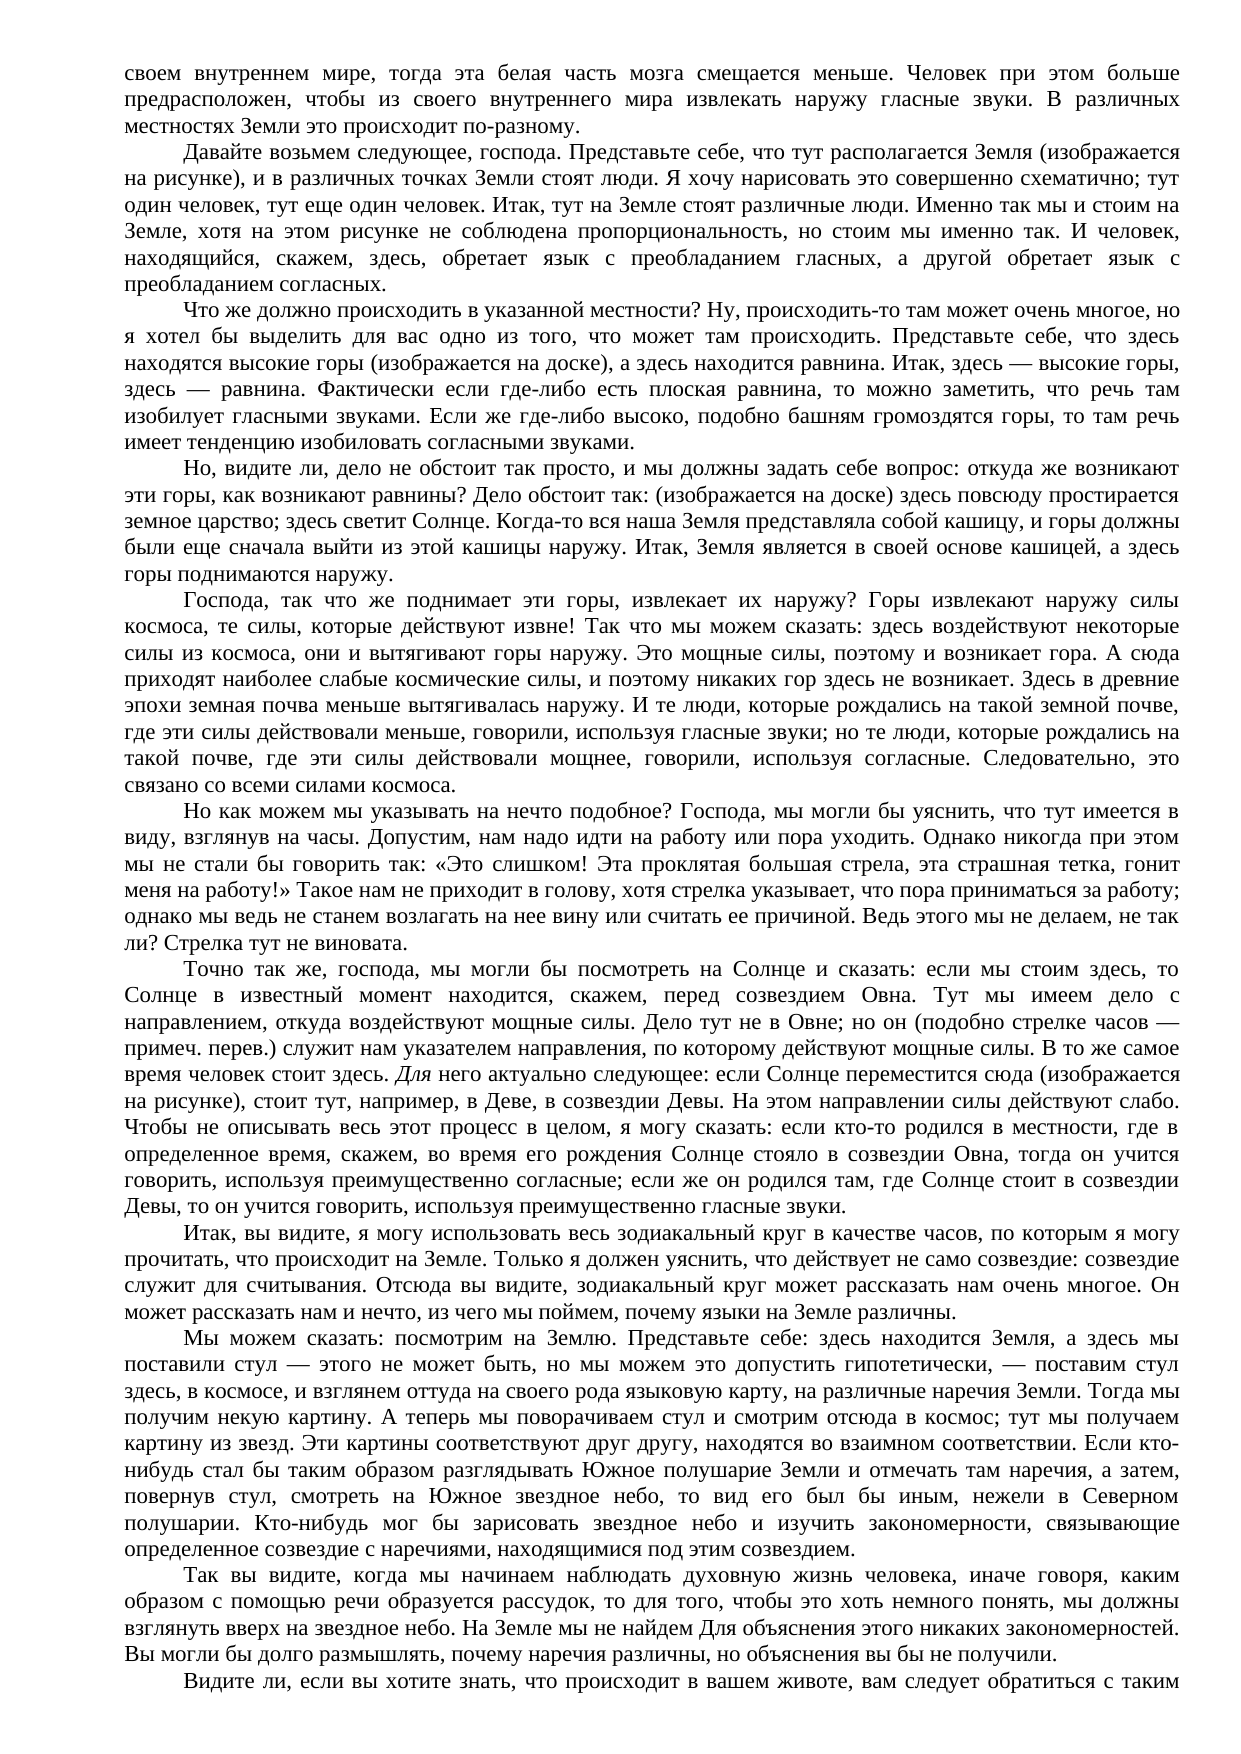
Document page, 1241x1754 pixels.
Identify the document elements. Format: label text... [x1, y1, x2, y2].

text Так вы видите, когда мы начинаем наблюдать духовную жизнь человека, иначе говоря, каким образом с помощью речи образуется рассудок, то для того, чтобы это хоть немного понять, мы должны взглянуть вверх на звездное небо. На Земле мы не найдем Для объяснения этого никаких закономерностей. Вы могли бы долго размышлять, почему наречия различны, но объяснения вы бы не получили. [124, 1561, 1181, 1667]
text Точно так же, господа, мы могли бы посмотреть на Солнце и сказать: если мы стоим здесь, то Солнце в известный момент находится, скажем, перед созвездием Овна. Тут мы имеем дело с направлением, откуда воздействуют мощные силы. Дело тут не в Овне; но он (подобно стрелке часов — примеч. перев.) служит нам указателем направления, по которому действуют мощные силы. В то же самое время человек стоит здесь. Для него актуально следующее: если Солнце переместится сюда (изображается на рисунке), стоит тут, например, в Деве, в созвездии Девы. На этом направлении силы действуют слабо. Чтобы не описывать весь этот процесс в целом, я могу сказать: если кто-то родился в местности, где в определенное время, скажем, во время его рождения Солнце стояло в созвездии Овна, тогда он учится говорить, используя преимущественно согласные; если же он родился там, где Солнце стоит в созвездии Девы, то он учится говорить, используя преимущественно гласные звуки. [124, 955, 1181, 1219]
text своем внутреннем мире, тогда эта белая часть мозга смещается меньше. Человек при этом больше предрасположен, чтобы из своего внутреннего мира извлекать наружу гласные звуки. В различных местностях Земли это происходит по-разному. [124, 59, 1181, 138]
text Что же должно происходить в указанной местности? Ну, происходить-то там может очень многое, но я хотел бы выделить для вас одно из того, что может там происходить. Представьте себе, что здесь находятся высокие горы (изображается на доске), а здесь находится равнина. Итак, здесь — высокие горы, здесь — равнина. Фактически если где-либо есть плоская равнина, то можно заметить, что речь там изобилует гласными звуками. Если же где-либо высоко, подобно башням громоздятся горы, то там речь имеет тенденцию изобиловать согласными звуками. [124, 296, 1181, 454]
text Итак, вы видите, я могу использовать весь зодиакальный круг в качестве часов, по которым я могу прочитать, что происходит на Земле. Только я должен уяснить, что действует не само созвездие: созвездие служит для считывания. Отсюда вы видите, зодиакальный круг может рассказать нам очень многое. Он может рассказать нам и нечто, из чего мы поймем, почему языки на Земле различны. [124, 1219, 1181, 1324]
text Но как можем мы указывать на нечто подобное? Господа, мы могли бы уяснить, что тут имеется в виду, взглянув на часы. Допустим, нам надо идти на работу или пора уходить. Однако никогда при этом мы не стали бы говорить так: «Это слишком! Эта проклятая большая стрела, эта страшная тетка, гонит меня на работу!» Такое нам не приходит в голову, хотя стрелка указывает, что пора приниматься за работу; однако мы ведь не станем возлагать на нее вину или считать ее причиной. Ведь этого мы не делаем, не так ли? Стрелка тут не виновата. [124, 797, 1181, 955]
text Но, видите ли, дело не обстоит так просто, и мы должны задать себе вопрос: откуда же возникают эти горы, как возникают равнины? Дело обстоит так: (изображается на доске) здесь повсюду простирается земное царство; здесь светит Солнце. Когда-то вся наша Земля представляла собой кашицу, и горы должны были еще сначала выйти из этой кашицы наружу. Итак, Земля является в своей основе кашицей, а здесь горы поднимаются наружу. [124, 454, 1181, 586]
text Господа, так что же поднимает эти горы, извлекает их наружу? Горы извлекают наружу силы космоса, те силы, которые действуют извне! Так что мы можем сказать: здесь воздействуют некоторые силы из космоса, они и вытягивают горы наружу. Это мощные силы, поэтому и возникает гора. А сюда приходят наиболее слабые космические силы, и поэтому никаких гор здесь не возникает. Здесь в древние эпохи земная почва меньше вытягивалась наружу. И те люди, которые рождались на такой земной почве, где эти силы действовали меньше, говорили, используя гласные звуки; но те люди, которые рождались на такой почве, где эти силы действовали мощнее, говорили, используя согласные. Следовательно, это связано со всеми силами космоса. [124, 586, 1181, 797]
text Давайте возьмем следующее, господа. Представьте себе, что тут располагается Земля (изображается на рисунке), и в различных точках Земли стоят люди. Я хочу нарисовать это совершенно схематично; тут один человек, тут еще один человек. Итак, тут на Земле стоят различные люди. Именно так мы и стоим на Земле, хотя на этом рисунке не соблюдена пропорциональность, но стоим мы именно так. И человек, находящийся, скажем, здесь, обретает язык с преобладанием гласных, а другой обретает язык с преобладанием согласных. [124, 138, 1181, 296]
text Видите ли, если вы хотите знать, что происходит в вашем животе, вам следует обратиться с таким [124, 1667, 1181, 1693]
text Мы можем сказать: посмотрим на Землю. Представьте себе: здесь находится Земля, а здесь мы поставили стул — этого не может быть, но мы можем это допустить гипотетически, — поставим стул здесь, в космосе, и взглянем оттуда на своего рода языковую карту, на различные наречия Земли. Тогда мы получим некую картину. А теперь мы поворачиваем стул и смотрим отсюда в космос; тут мы получаем картину из звезд. Эти картины соответствуют друг другу, находятся во взаимном соответствии. Если кто-нибудь стал бы таким образом разглядывать Южное полушарие Земли и отмечать там наречия, а затем, повернув стул, смотреть на Южное звездное небо, то вид его был бы иным, нежели в Северном полушарии. Кто-нибудь мог бы зарисовать звездное небо и изучить закономерности, связывающие определенное созвездие с наречиями, находящимися под этим созвездием. [124, 1324, 1181, 1561]
